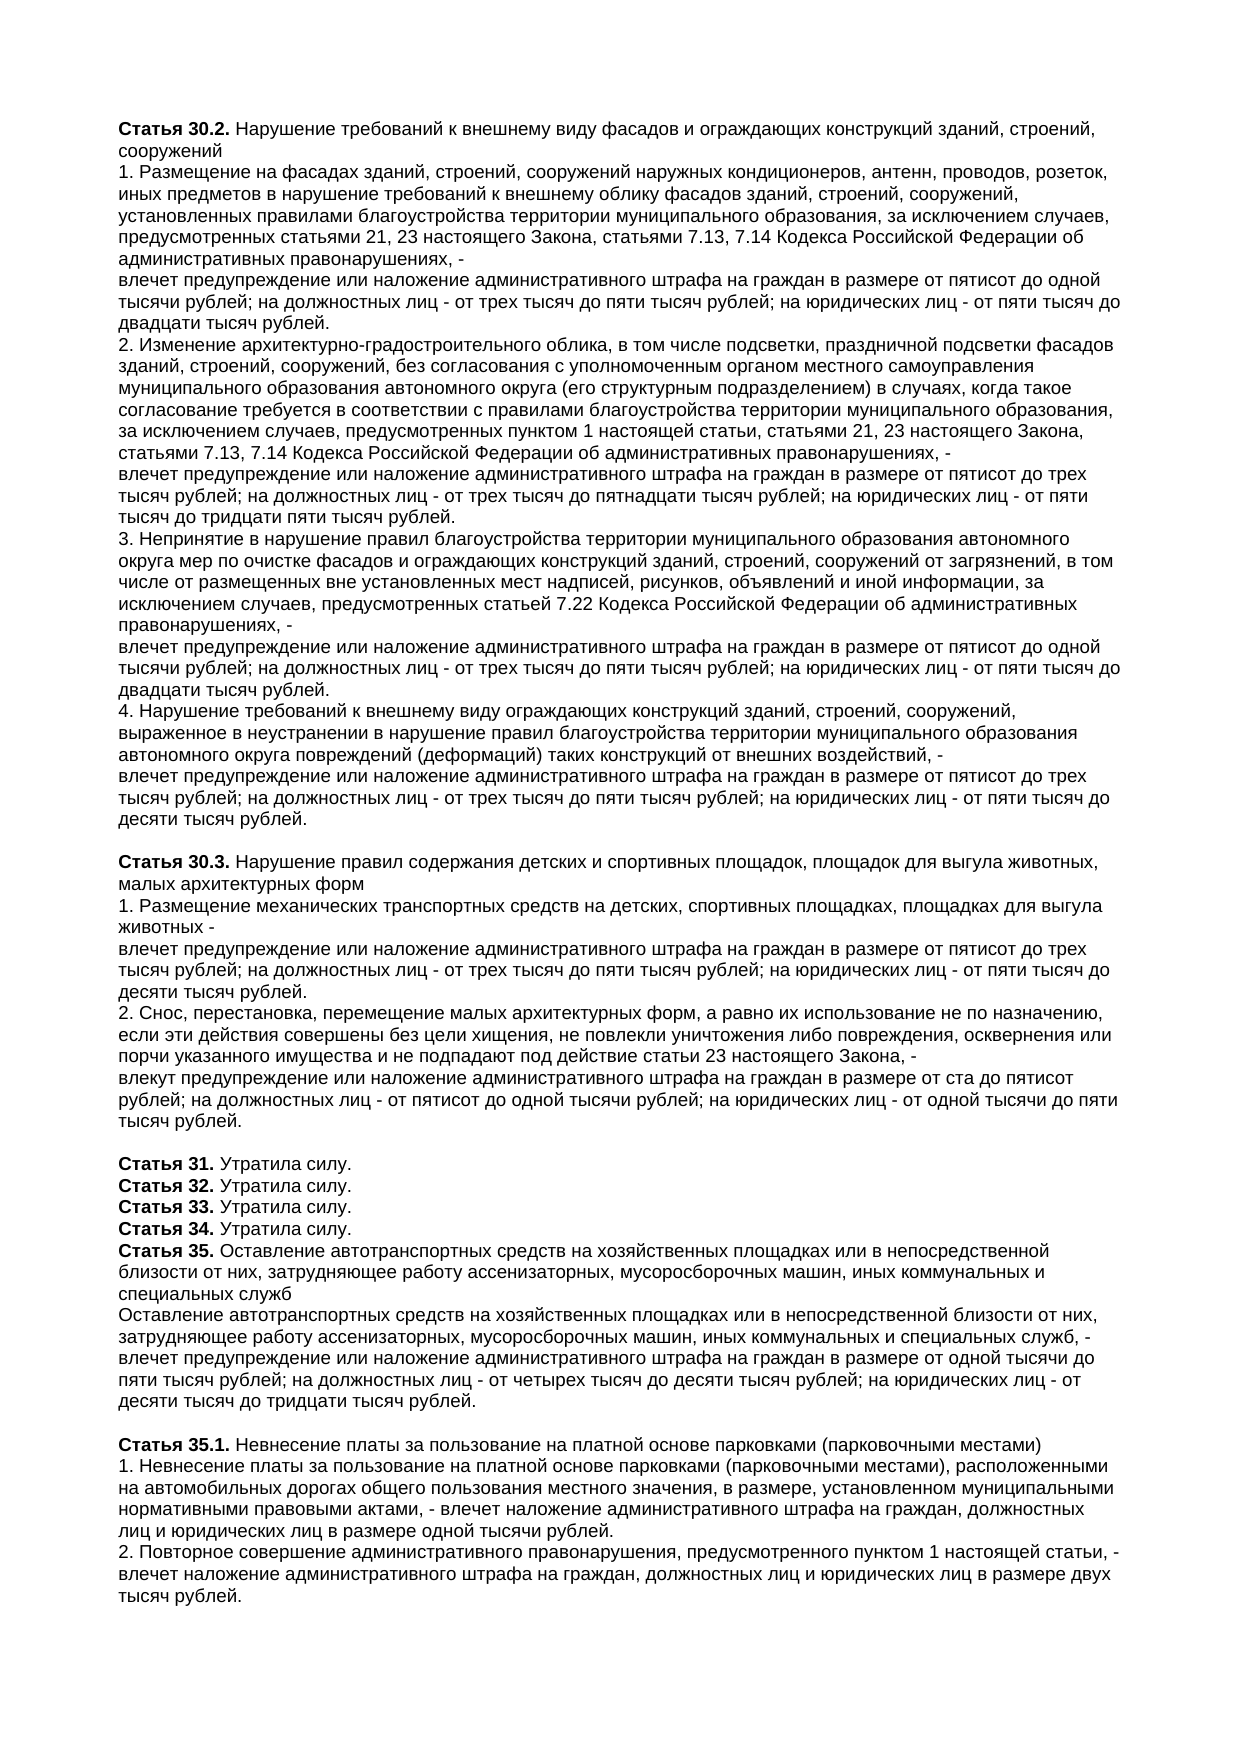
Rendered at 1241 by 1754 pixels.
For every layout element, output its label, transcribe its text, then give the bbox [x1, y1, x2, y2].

text Статья 32. Утратила силу. [118, 1175, 1122, 1196]
text 2. Изменение архитектурно-градостроительного облика, в том числе подсветки, праздничной подсветки фасадов зданий, строений, сооружений, без согласования с уполномоченным органом местного самоуправления муниципального образования автономного округа (его структурным подразделением) в случаях, когда такое согласование требуется в соответствии с правилами благоустройства территории муниципального образования, за исключением случаев, предусмотренных пунктом 1 настоящей статьи, статьями 21, 23 настоящего Закона, статьями 7.13, 7.14 Кодекса Российской Федерации об административных правонарушениях, - [118, 334, 1122, 463]
text Статья 33. Утратила силу. [118, 1196, 1122, 1218]
text 3. Непринятие в нарушение правил благоустройства территории муниципального образования автономного округа мер по очистке фасадов и ограждающих конструкций зданий, строений, сооружений от загрязнений, в том числе от размещенных вне установленных мест надписей, рисунков, объявлений и иной информации, за исключением случаев, предусмотренных статьей 7.22 Кодекса Российской Федерации об административных правонарушениях, - [118, 528, 1122, 636]
text 1. Размещение механических транспортных средств на детских, спортивных площадках, площадках для выгула животных - [118, 894, 1122, 937]
text Статья 35.1. Невнесение платы за пользование на платной основе парковками (парковочными местами) [118, 1433, 1122, 1455]
text 4. Нарушение требований к внешнему виду ограждающих конструкций зданий, строений, сооружений, выраженное в неустранении в нарушение правил благоустройства территории муниципального образования автономного округа повреждений (деформаций) таких конструкций от внешних воздействий, - [118, 700, 1122, 765]
text влечет предупреждение или наложение административного штрафа на граждан в размере от пятисот до трех тысяч рублей; на должностных лиц - от трех тысяч до пяти тысяч рублей; на юридических лиц - от пяти тысяч до десяти тысяч рублей. [118, 765, 1122, 830]
text влечет предупреждение или наложение административного штрафа на граждан в размере от пятисот до трех тысяч рублей; на должностных лиц - от трех тысяч до пятнадцати тысяч рублей; на юридических лиц - от пяти тысяч до тридцати пяти тысяч рублей. [118, 463, 1122, 528]
text влечет предупреждение или наложение административного штрафа на граждан в размере от пятисот до трех тысяч рублей; на должностных лиц - от трех тысяч до пяти тысяч рублей; на юридических лиц - от пяти тысяч до десяти тысяч рублей. [118, 937, 1122, 1002]
text влечет предупреждение или наложение административного штрафа на граждан в размере от пятисот до одной тысячи рублей; на должностных лиц - от трех тысяч до пяти тысяч рублей; на юридических лиц - от пяти тысяч до двадцати тысяч рублей. [118, 269, 1122, 334]
text Статья 35. Оставление автотранспортных средств на хозяйственных площадках или в непосредственной близости от них, затрудняющее работу ассенизаторных, мусоросборочных машин, иных коммунальных и специальных служб [118, 1239, 1122, 1304]
text Статья 34. Утратила силу. [118, 1218, 1122, 1239]
text 2. Снос, перестановка, перемещение малых архитектурных форм, а равно их использование не по назначению, если эти действия совершены без цели хищения, не повлекли уничтожения либо повреждения, осквернения или порчи указанного имущества и не подпадают под действие статьи 23 настоящего Закона, - [118, 1002, 1122, 1067]
text влечет предупреждение или наложение административного штрафа на граждан в размере от пятисот до одной тысячи рублей; на должностных лиц - от трех тысяч до пяти тысяч рублей; на юридических лиц - от пяти тысяч до двадцати тысяч рублей. [118, 636, 1122, 700]
text 2. Повторное совершение административного правонарушения, предусмотренного пунктом 1 настоящей статьи, - влечет наложение административного штрафа на граждан, должностных лиц и юридических лиц в размере двух тысяч рублей. [118, 1541, 1122, 1606]
text влечет предупреждение или наложение административного штрафа на граждан в размере от одной тысячи до пяти тысяч рублей; на должностных лиц - от четырех тысяч до десяти тысяч рублей; на юридических лиц - от десяти тысяч до тридцати тысяч рублей. [118, 1347, 1122, 1412]
text 1. Невнесение платы за пользование на платной основе парковками (парковочными местами), расположенными на автомобильных дорогах общего пользования местного значения, в размере, установленном муниципальными нормативными правовыми актами, - влечет наложение административного штрафа на граждан, должностных лиц и юридических лиц в размере одной тысячи рублей. [118, 1455, 1122, 1541]
text Статья 31. Утратила силу. [118, 1153, 1122, 1175]
text влекут предупреждение или наложение административного штрафа на граждан в размере от ста до пятисот рублей; на должностных лиц - от пятисот до одной тысячи рублей; на юридических лиц - от одной тысячи до пяти тысяч рублей. [118, 1067, 1122, 1132]
text Статья 30.3. Нарушение правил содержания детских и спортивных площадок, площадок для выгула животных, малых архитектурных форм [118, 851, 1122, 894]
text Оставление автотранспортных средств на хозяйственных площадках или в непосредственной близости от них, затрудняющее работу ассенизаторных, мусоросборочных машин, иных коммунальных и специальных служб, - [118, 1304, 1122, 1347]
text Статья 30.2. Нарушение требований к внешнему виду фасадов и ограждающих конструкций зданий, строений, сооружений [118, 118, 1122, 161]
text 1. Размещение на фасадах зданий, строений, сооружений наружных кондиционеров, антенн, проводов, розеток, иных предметов в нарушение требований к внешнему облику фасадов зданий, строений, сооружений, установленных правилами благоустройства территории муниципального образования, за исключением случаев, предусмотренных статьями 21, 23 настоящего Закона, статьями 7.13, 7.14 Кодекса Российской Федерации об административных правонарушениях, - [118, 161, 1122, 269]
